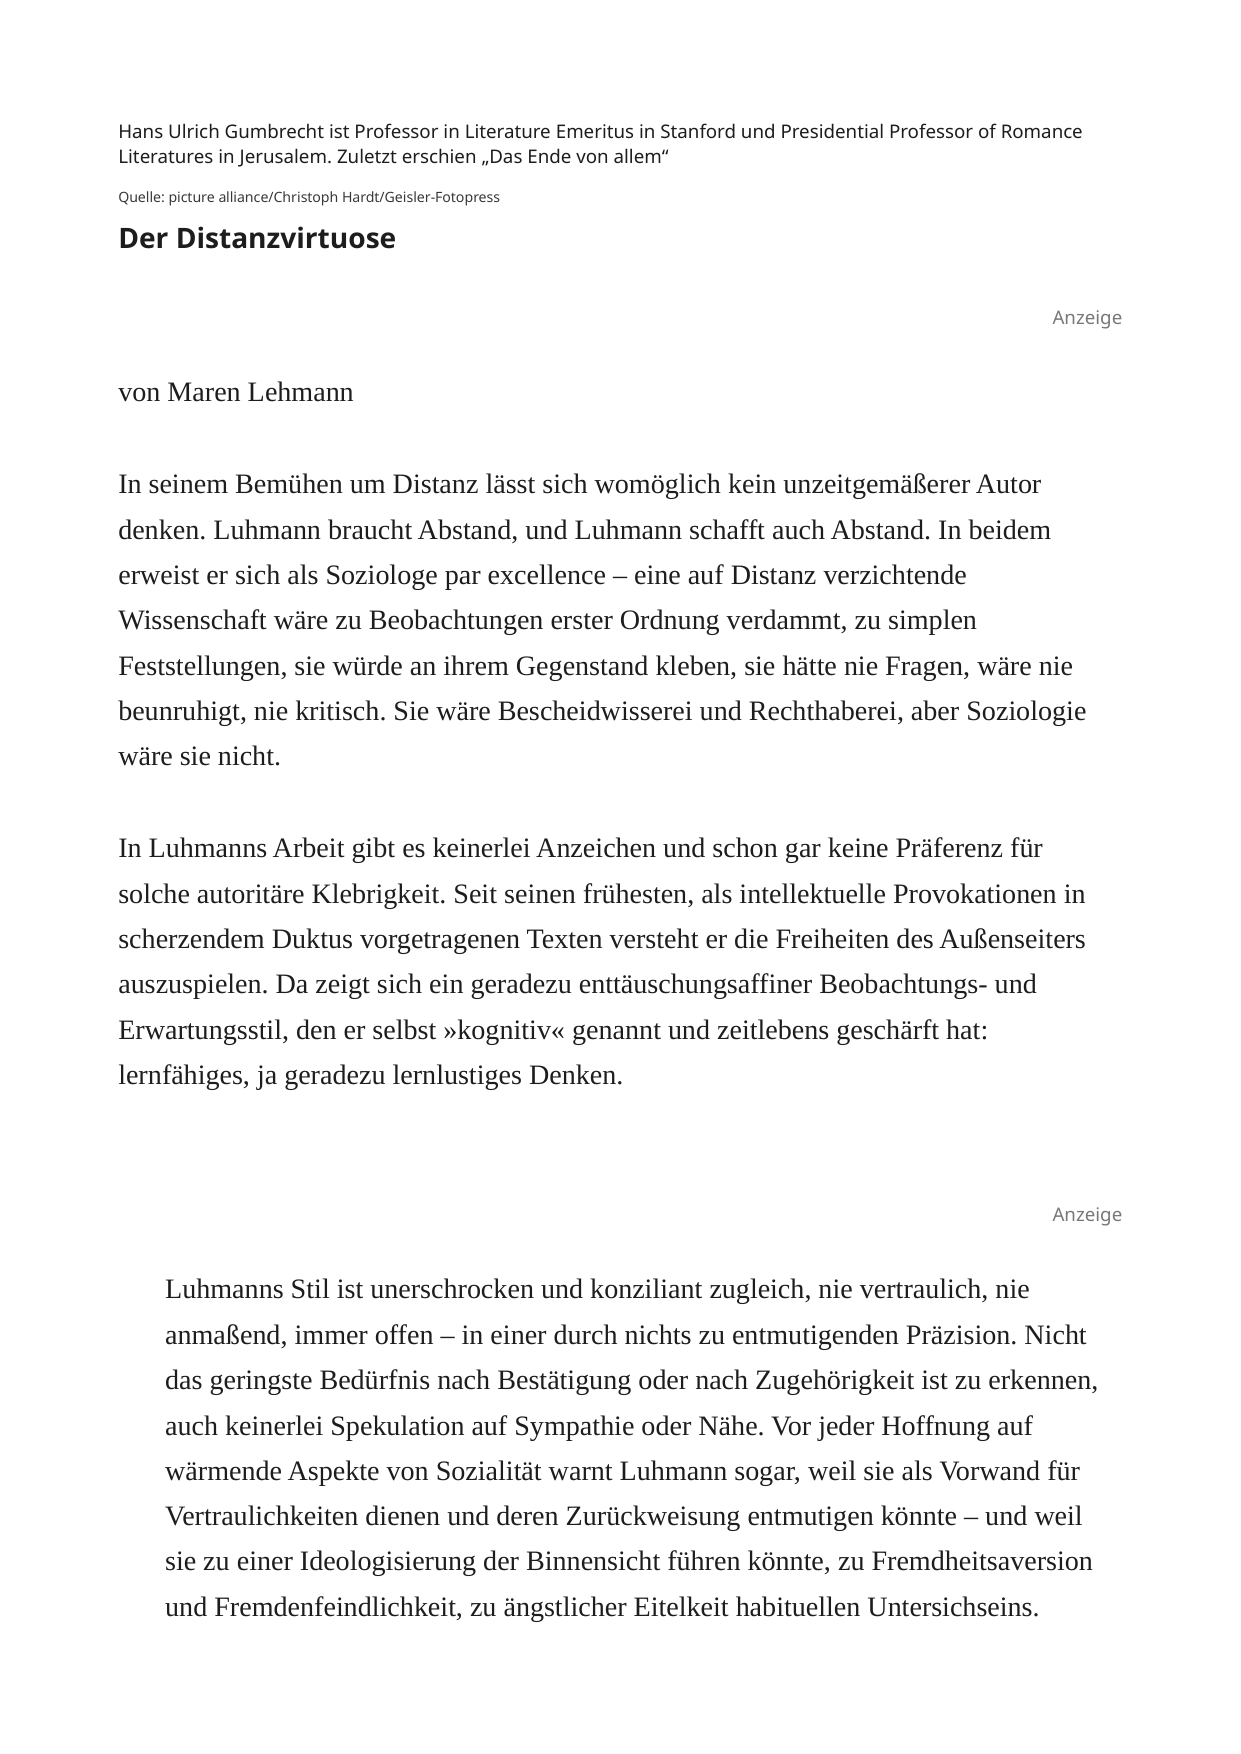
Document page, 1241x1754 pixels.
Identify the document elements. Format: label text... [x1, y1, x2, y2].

subtitle Der Distanzvirtuose [118, 207, 1122, 257]
text Luhmanns Stil ist unerschrocken und konziliant zugleich, nie vertraulich, nie anmaßend, immer offen – in einer durch nichts zu entmutigenden Präzision. Nicht das geringste Bedürfnis nach Bestätigung oder nach Zugehörigkeit ist zu erkennen, auch keinerlei Spekulation auf Sympathie oder Nähe. Vor jeder Hoffnung auf wärmende Aspekte von Sozialität warnt Luhmann sogar, weil sie als Vorwand für Vertraulichkeiten dienen und deren Zurückweisung entmutigen könnte – und weil sie zu einer Ideologisierung der Binnensicht führen könnte, zu Fremdheitsaversion und Fremdenfeindlichkeit, zu ängstlicher Eitelkeit habituellen Untersichseins. [165, 1260, 1122, 1622]
text In Luhmanns Arbeit gibt es keinerlei Anzeichen und schon gar keine Präferenz für solche autoritäre Klebrigkeit. Seit seinen frühesten, als intellektuelle Provokationen in scherzendem Duktus vorgetragenen Texten versteht er die Freiheiten des Außenseiters auszuspielen. Da zeigt sich ein geradezu enttäuschungsaffiner Beobachtungs- und Erwartungsstil, den er selbst »kognitiv« genannt und zeitlebens geschärft hat: lernfähiges, ja geradezu lernlustiges Denken. [118, 818, 1122, 1090]
text von Maren Lehmann [118, 362, 1122, 408]
text Anzeige [165, 304, 1122, 329]
text In seinem Bemühen um Distanz lässt sich womöglich kein unzeitgemäßerer Autor denken. Luhmann braucht Abstand, und Luhmann schafft auch Abstand. In beidem erweist er sich als Soziologe par excellence – eine auf Distanz verzichtende Wissenschaft wäre zu Beobachtungen erster Ordnung verdammt, zu simplen Feststellungen, sie würde an ihrem Gegenstand kleben, sie hätte nie Fragen, wäre nie beunruhigt, nie kritisch. Sie wäre Bescheidwisserei und Rechthaberei, aber Soziologie wäre sie nicht. [118, 454, 1122, 772]
text Quelle: picture alliance/Christoph Hardt/Geisler-Fotopress [118, 188, 1122, 207]
text Anzeige [118, 1201, 1122, 1227]
text Hans Ulrich Gumbrecht ist Professor in Literature Emeritus in Stanford und Presidential Professor of Romance Literatures in Jerusalem. Zuletzt erschien „Das Ende von allem“ [118, 118, 1122, 169]
